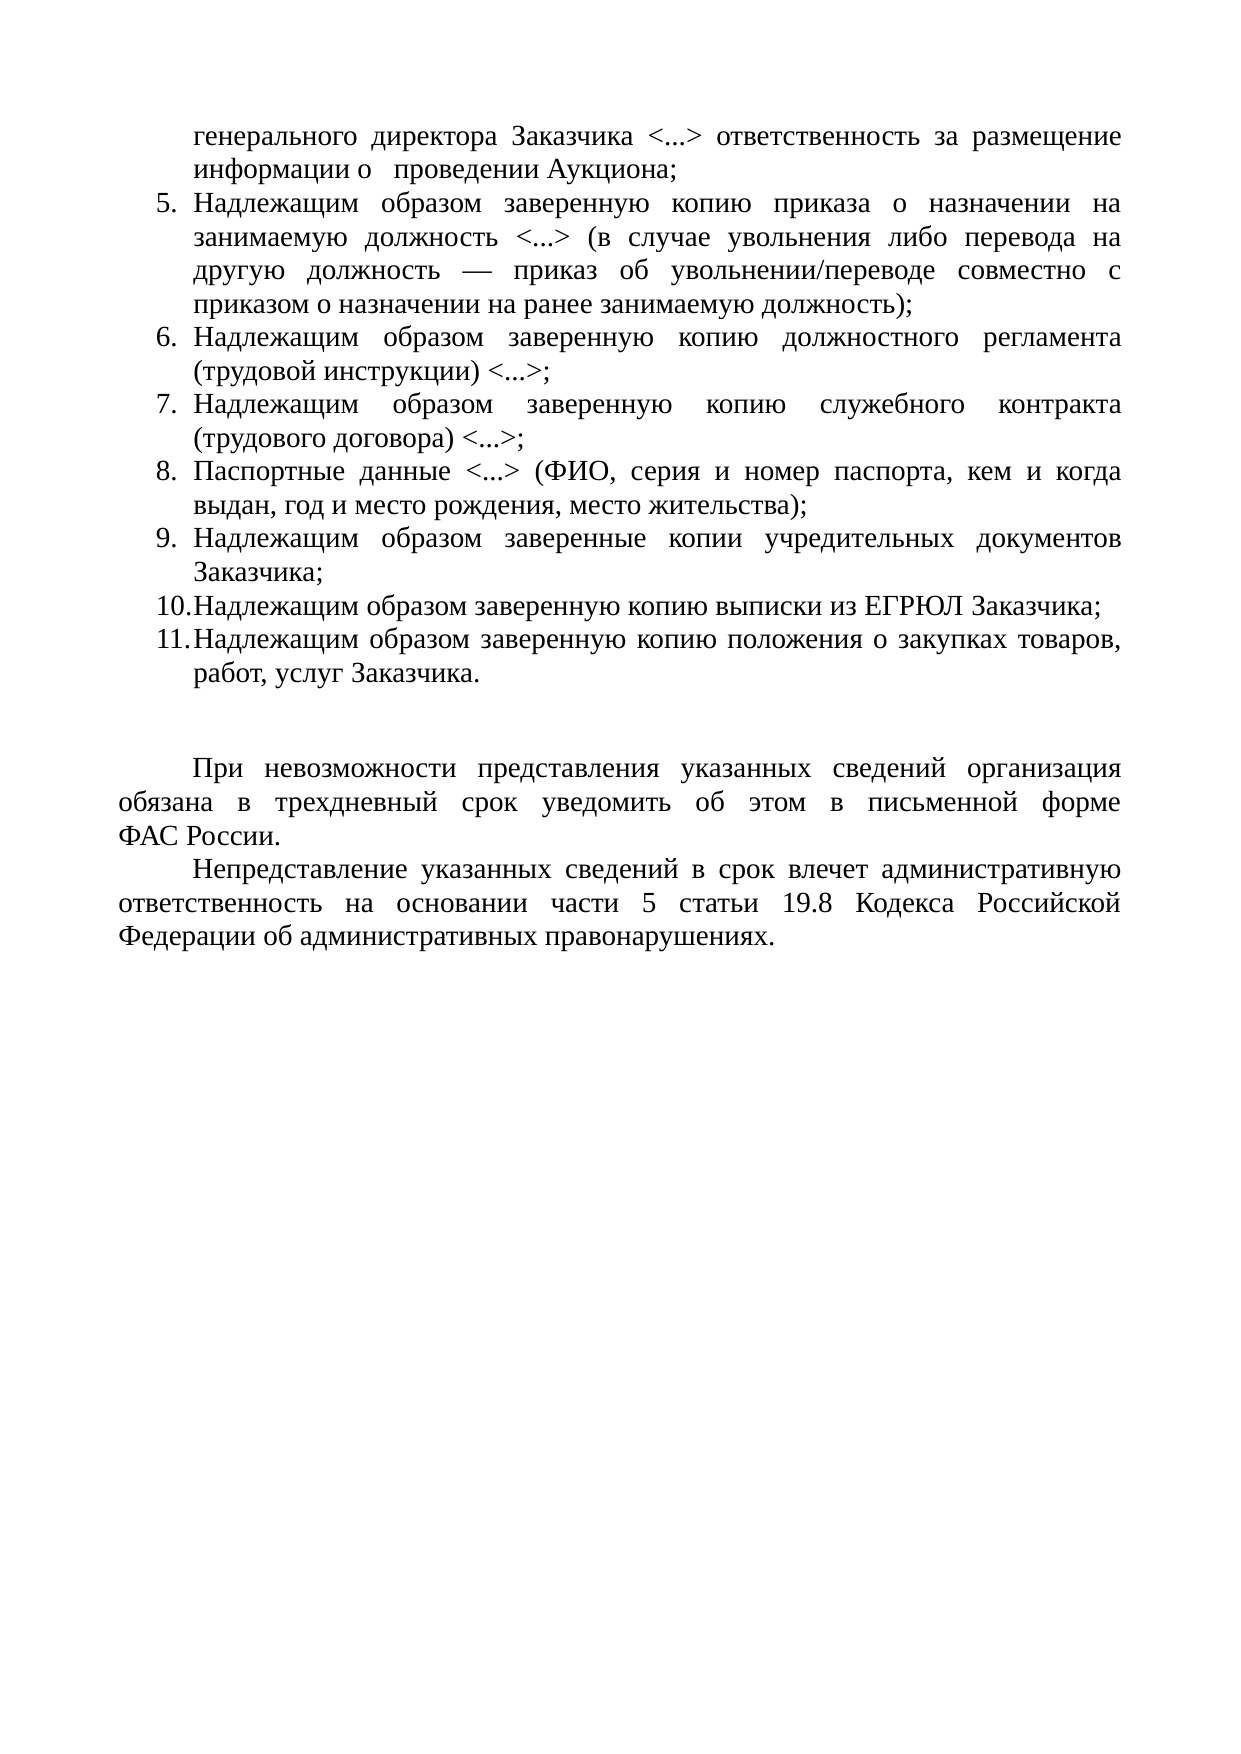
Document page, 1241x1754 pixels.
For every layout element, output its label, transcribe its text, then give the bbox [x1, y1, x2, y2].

text Непредставление указанных сведений в срок влечет административную ответственность на основании части 5 статьи 19.8 Кодекса Российской Федерации об административных правонарушениях. [118, 851, 1122, 952]
list Надлежащим образом заверенную копию приказа о назначении на занимаемую должность <...> (в случае увольнения либо перевода на другую должность — приказ об увольнении/переводе совместно с приказом о назначении на ранее занимаемую должность); [156, 185, 1122, 319]
list Надлежащим образом заверенную копию положения о закупках товаров, работ, услуг Заказчика. [156, 621, 1122, 688]
list генерального директора Заказчика <...> ответственность за размещение информации о проведении Аукциона; [156, 118, 1122, 185]
list Надлежащим образом заверенную копию выписки из ЕГРЮЛ Заказчика; [156, 588, 1122, 621]
text При невозможности представления указанных сведений организация обязана в трехдневный срок уведомить об этом в письменной форме ФАС России. [118, 751, 1122, 851]
list Надлежащим образом заверенную копию должностного регламента (трудовой инструкции) <...>; [156, 319, 1122, 386]
list Надлежащим образом заверенные копии учредительных документов Заказчика; [156, 521, 1122, 588]
list Надлежащим образом заверенную копию служебного контракта (трудового договора) <...>; [156, 386, 1122, 453]
list Паспортные данные <...> (ФИО, серия и номер паспорта, кем и когда выдан, год и место рождения, место жительства); [156, 453, 1122, 521]
